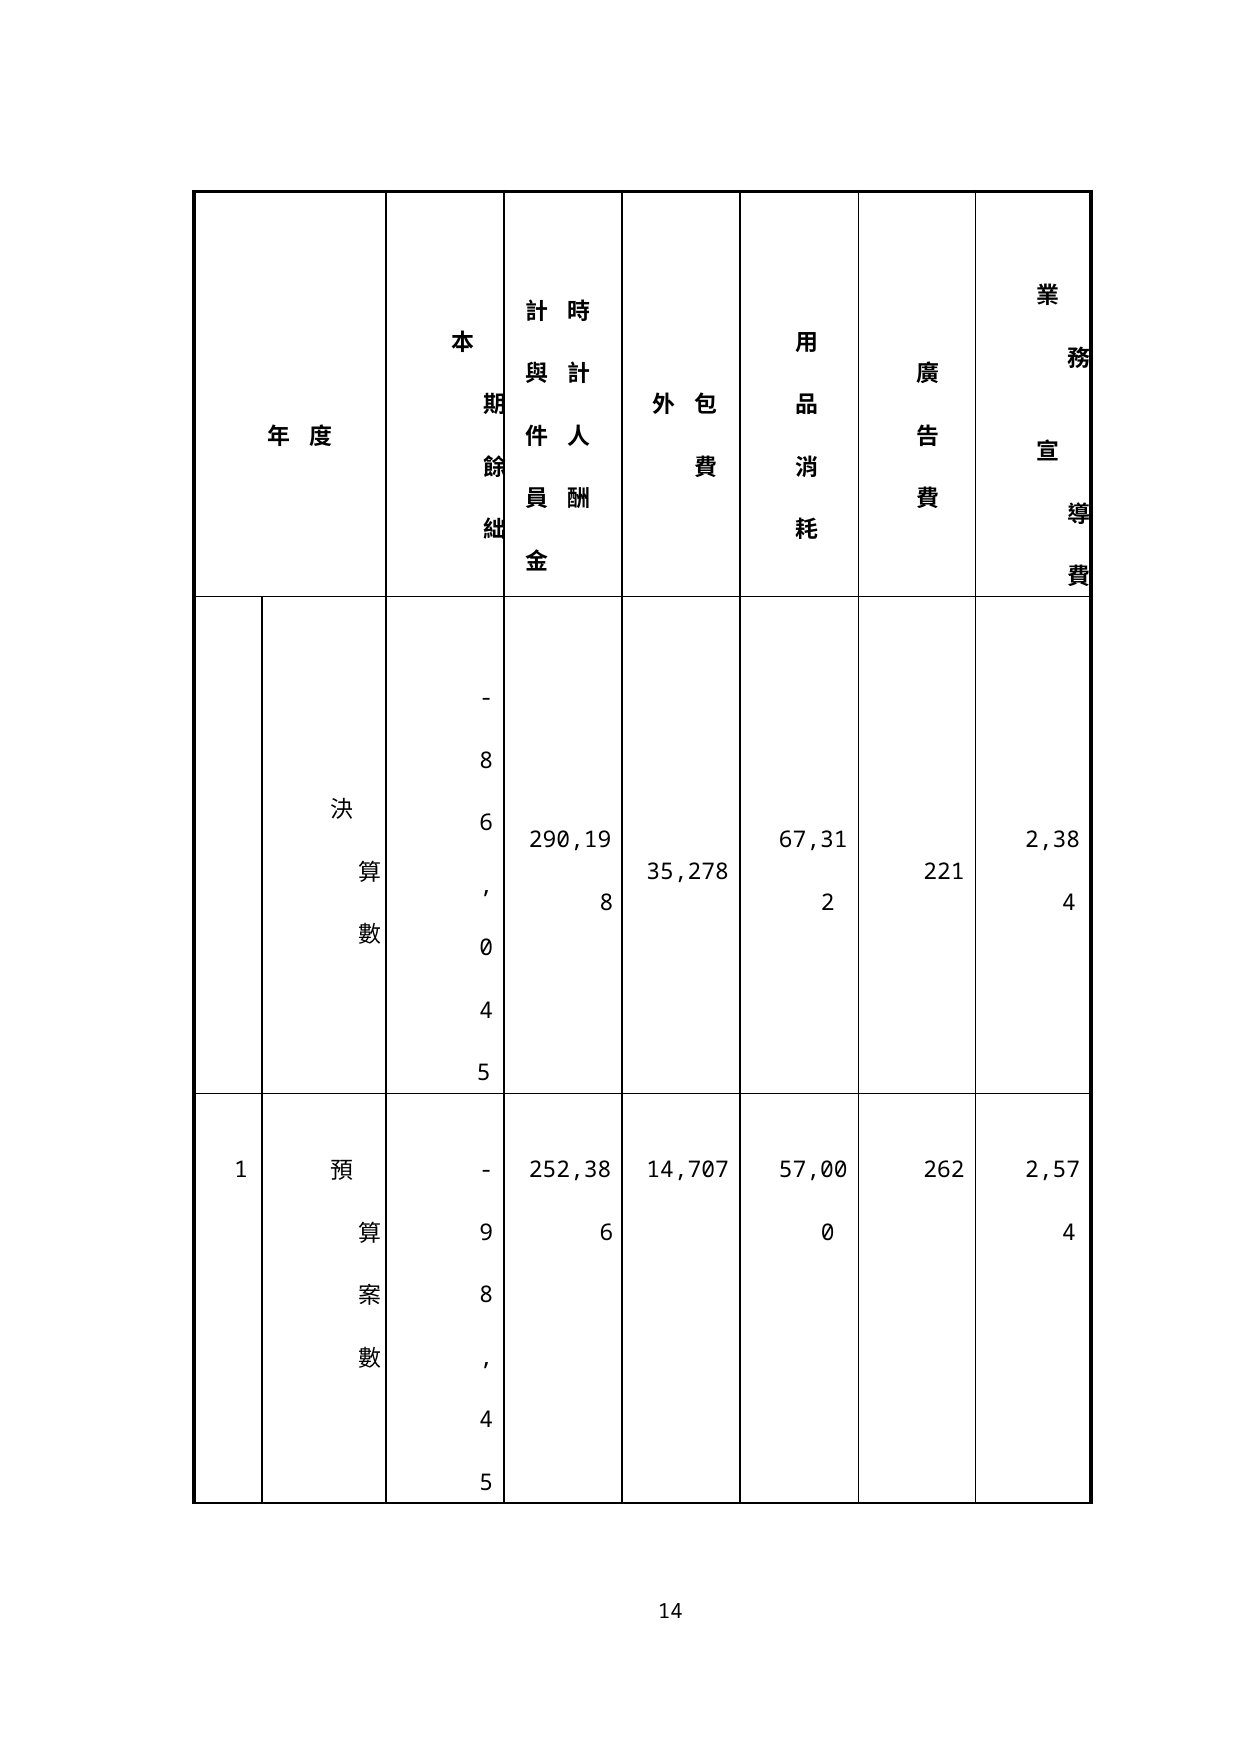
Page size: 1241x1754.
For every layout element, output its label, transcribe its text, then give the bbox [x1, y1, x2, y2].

table_cell -86,045 [387, 597, 503, 1093]
table_header 業務 宣導費 [976, 193, 1089, 596]
table_cell 290,198 [505, 597, 621, 1093]
table_header 用品消耗 [741, 193, 858, 596]
table_cell -98,45 [387, 1094, 503, 1502]
table_header 外包費 [623, 193, 739, 596]
table_cell 262 [859, 1094, 975, 1502]
table_cell 57,000 [741, 1094, 858, 1502]
table_cell 67,312 [741, 597, 858, 1093]
table_cell 決算數 [263, 597, 385, 1093]
table_header 廣告費 [859, 193, 975, 596]
table_cell 預算案數 [263, 1094, 385, 1502]
table_cell 14,707 [623, 1094, 739, 1502]
table_cell 221 [859, 597, 975, 1093]
table_cell 35,278 [623, 597, 739, 1093]
table_header 計時與計件人員酬金 [505, 193, 621, 596]
table_cell 110 [196, 1094, 261, 1502]
table_header 本期餘絀 [387, 193, 503, 596]
table_cell 252,386 [505, 1094, 621, 1502]
table_cell 2,574 [976, 1094, 1089, 1502]
table_cell 2,384 [976, 597, 1089, 1093]
table_cell 109 [196, 597, 261, 1093]
table_header 年度 [196, 193, 385, 596]
